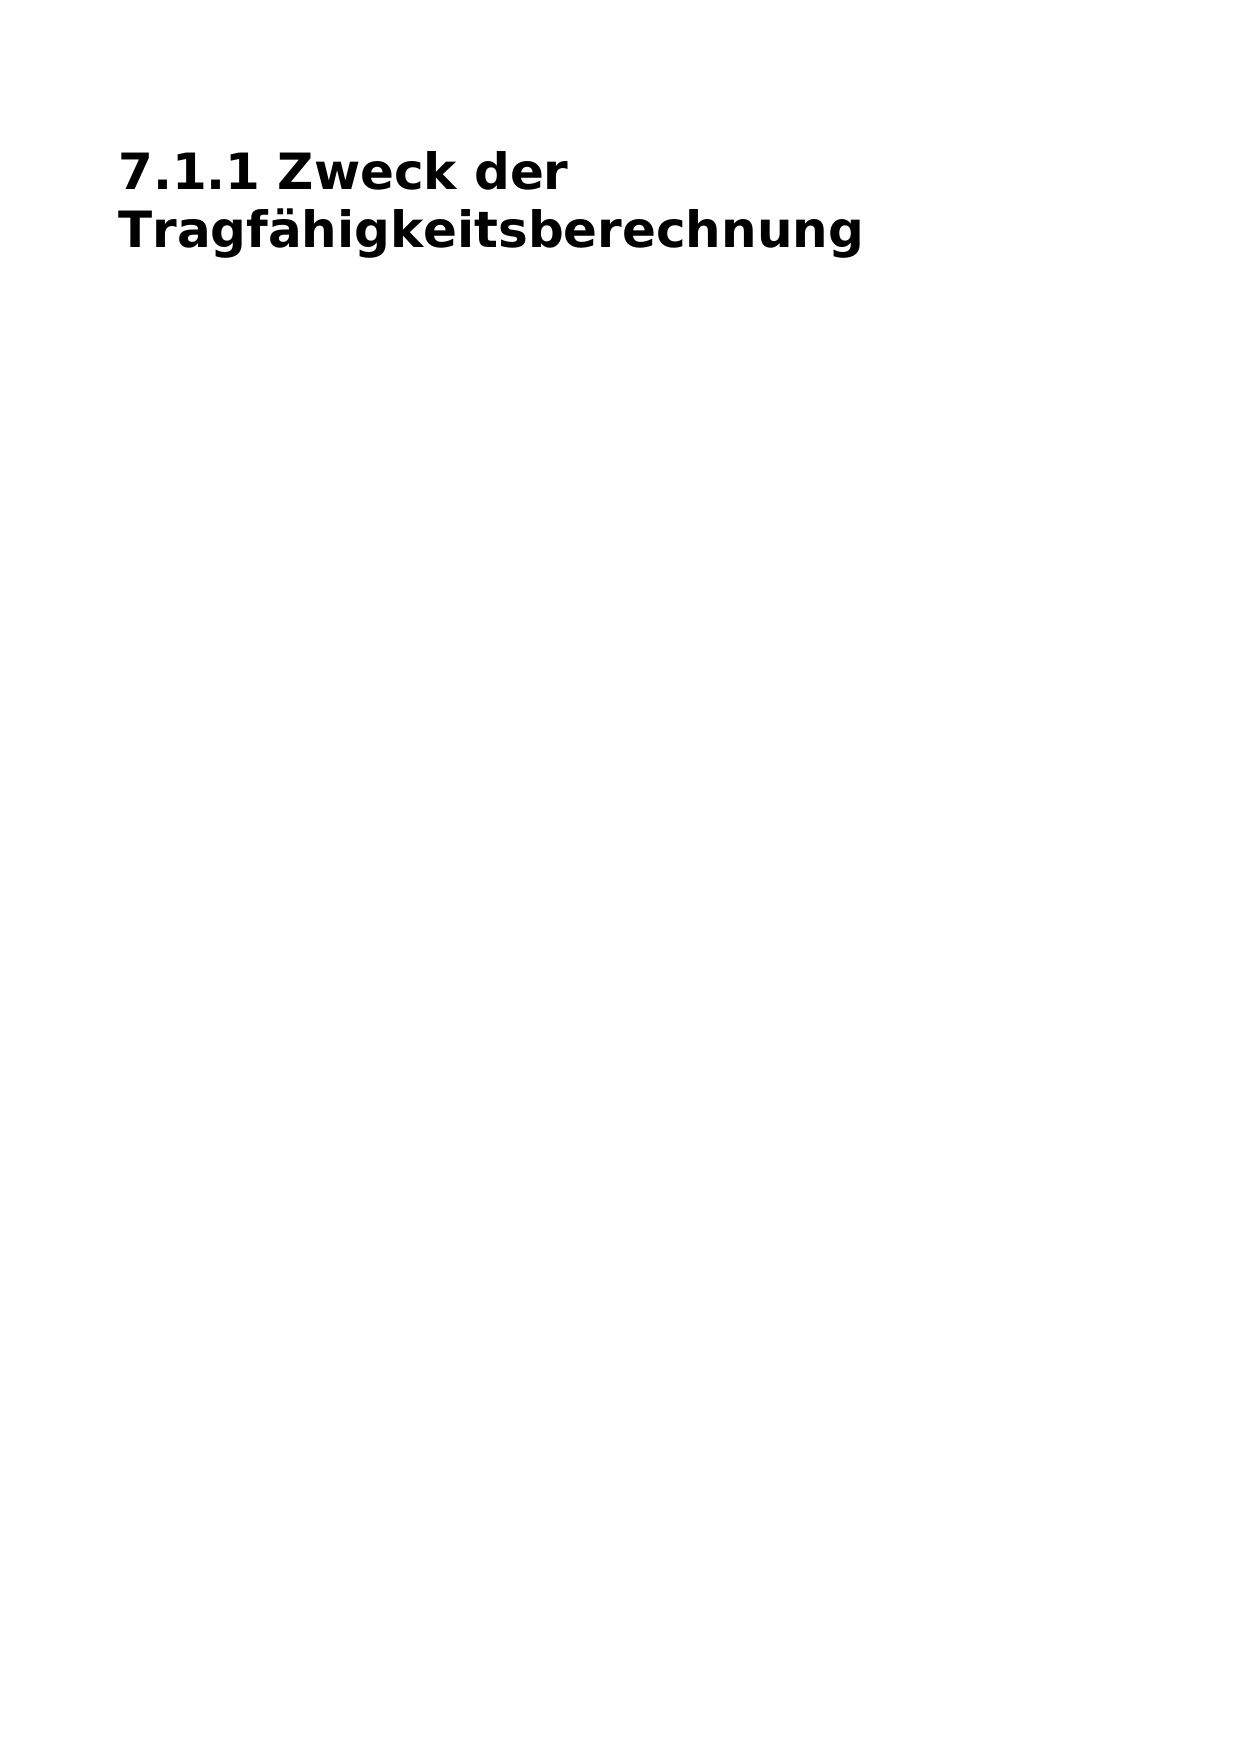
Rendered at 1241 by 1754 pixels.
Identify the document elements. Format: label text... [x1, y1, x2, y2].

subtitle 7.1.1 Zweck der Tragfähigkeitsberechnung [118, 143, 1122, 259]
